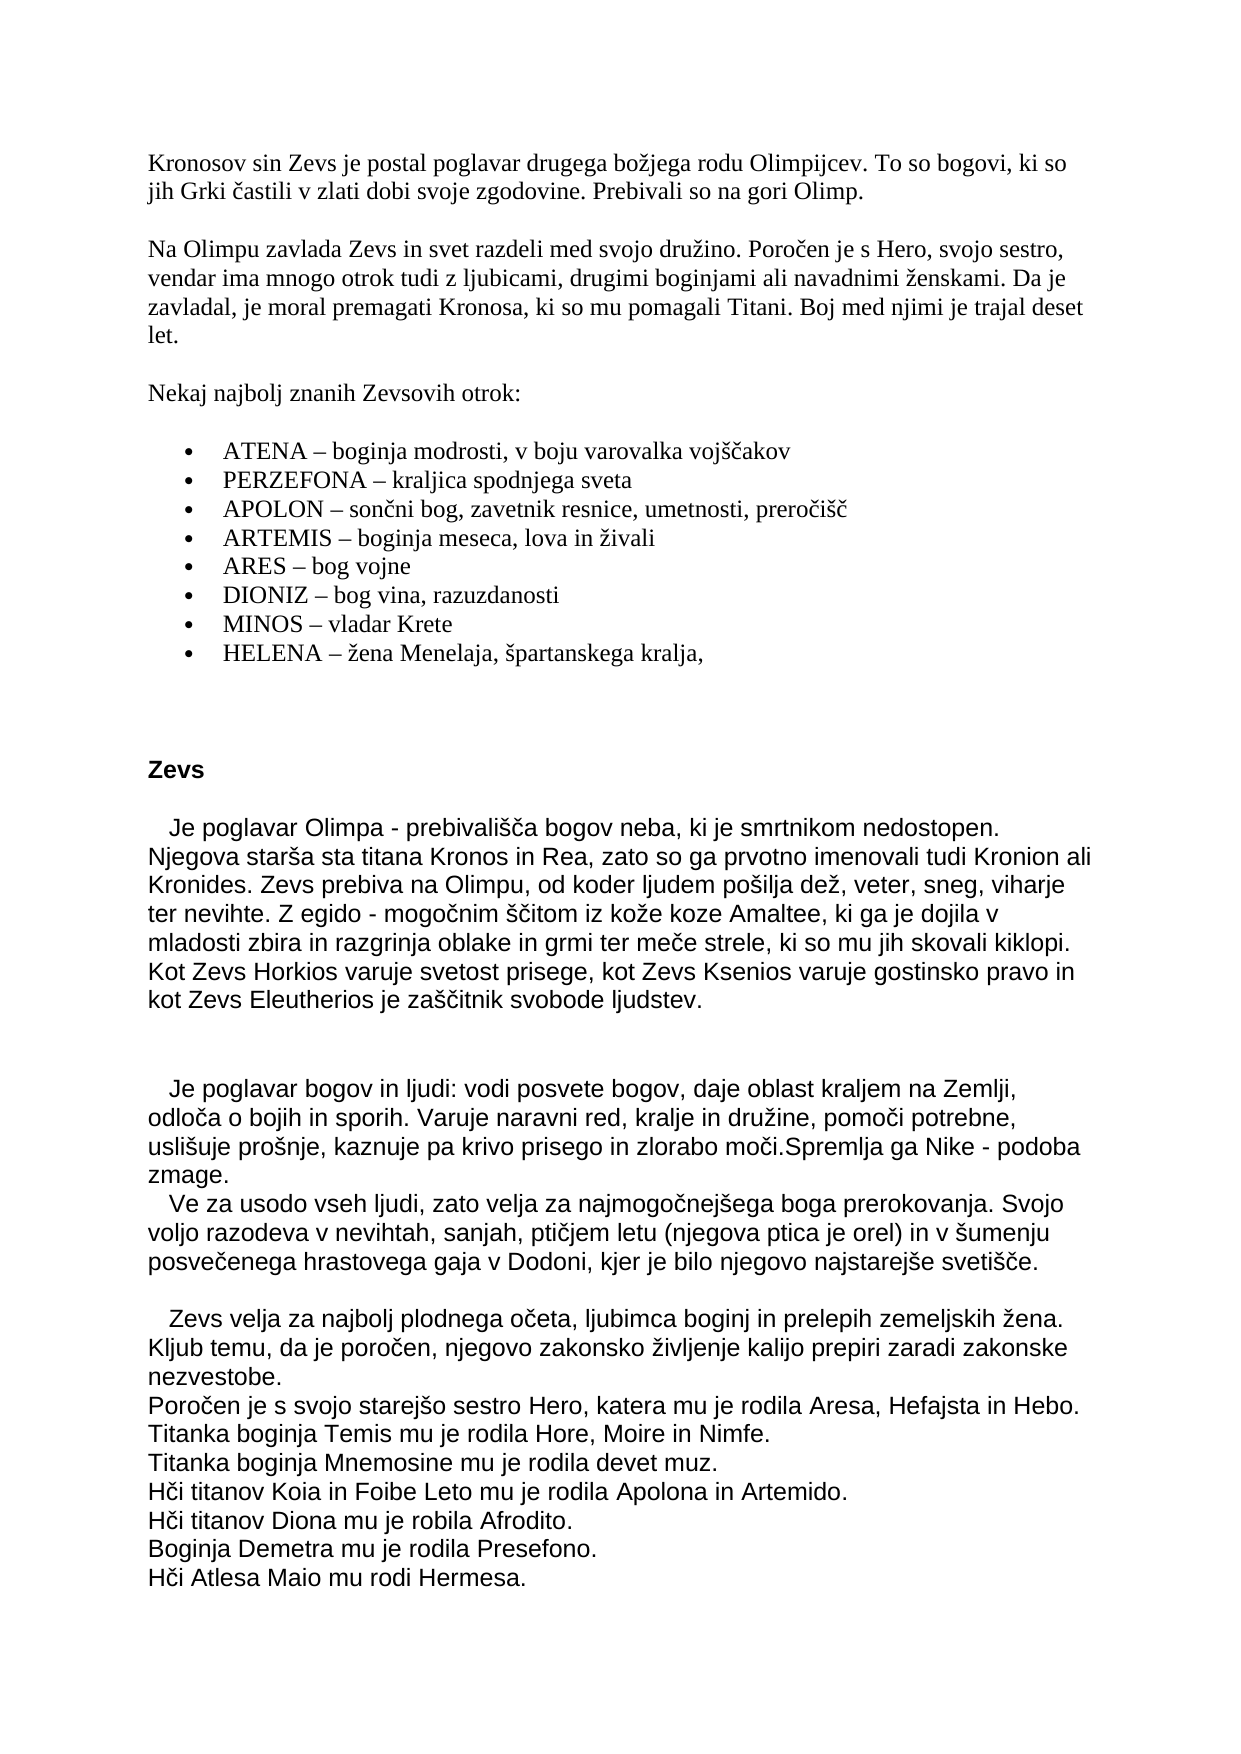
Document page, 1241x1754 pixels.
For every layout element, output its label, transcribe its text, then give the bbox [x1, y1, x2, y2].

list HELENA – žena Menelaja, špartanskega kralja, [185, 638, 1093, 666]
list APOLON – sončni bog, zavetnik resnice, umetnosti, preročišč [185, 494, 1093, 523]
list ARTEMIS – boginja meseca, lova in živali [185, 523, 1093, 551]
list MINOS – vladar Krete [185, 609, 1093, 638]
list ARES – bog vojne [185, 551, 1093, 580]
list PERZEFONA – kraljica spodnjega sveta [185, 465, 1093, 494]
text Nekaj najbolj znanih Zevsovih otrok: [148, 378, 1093, 407]
table_header Zevs Je poglavar Olimpa - prebivališča bogov neba, ki je smrtnikom nedostopen. Njegova starša sta titana Kronos in Rea, zato so ga prvotno imenovali tudi Kronion ali Kronides. Zevs prebiva na Olimpu, od koder ljudem pošilja dež, veter, sneg, viharje ter nevihte. Z egido - mogočnim ščitom iz kože koze Amaltee, ki ga je dojila v mladosti zbira in razgrinja oblake in grmi ter meče strele, ki so mu jih skovali kiklopi. Kot Zevs Horkios varuje svetost prisege, kot Zevs Ksenios varuje gostinsko pravo in kot Zevs Eleutherios je zaščitnik svobode ljudstev. [146, 724, 1100, 1045]
list ATENA – boginja modrosti, v boju varovalka vojščakov [185, 436, 1093, 465]
text Zevs velja za najbolj plodnega očeta, ljubimca boginj in prelepih zemeljskih žena. Kljub temu, da je poročen, njegovo zakonsko življenje kalijo prepiri zaradi zakonske nezvestobe. Poročen je s svojo starejšo sestro Hero, katera mu je rodila Aresa, Hefajsta in Hebo. Titanka boginja Temis mu je rodila Hore, Moire in Nimfe. Titanka boginja Mnemosine mu je rodila devet muz. Hči titanov Koia in Foibe Leto mu je rodila Apolona in Artemido. Hči titanov Diona mu je robila Afrodito. Boginja Demetra mu je rodila Presefono. Hči Atlesa Maio mu rodi Hermesa. [148, 1304, 1093, 1592]
text Kronosov sin Zevs je postal poglavar drugega božjega rodu Olimpijcev. To so bogovi, ki so jih Grki častili v zlati dobi svoje zgodovine. Prebivali so na gori Olimp. [148, 148, 1093, 205]
text Je poglavar bogov in ljudi: vodi posvete bogov, daje oblast kraljem na Zemlji, odloča o bojih in sporih. Varuje naravni red, kralje in družine, pomoči potrebne, uslišuje prošnje, kaznuje pa krivo prisego in zlorabo moči.Spremlja ga Nike - podoba zmage. Ve za usodo vseh ljudi, zato velja za najmogočnejšega boga prerokovanja. Svojo voljo razodeva v nevihtah, sanjah, ptičjem letu (njegova ptica je orel) in v šumenju posvečenega hrastovega gaja v Dodoni, kjer je bilo njegovo najstarejše svetišče. [148, 1074, 1093, 1275]
text Na Olimpu zavlada Zevs in svet razdeli med svojo družino. Poročen je s Hero, svojo sestro, vendar ima mnogo otrok tudi z ljubicami, drugimi boginjami ali navadnimi ženskami. Da je zavladal, je moral premagati Kronosa, ki so mu pomagali Titani. Boj med njimi je trajal deset let. [148, 234, 1093, 349]
list DIONIZ – bog vina, razuzdanosti [185, 580, 1093, 609]
